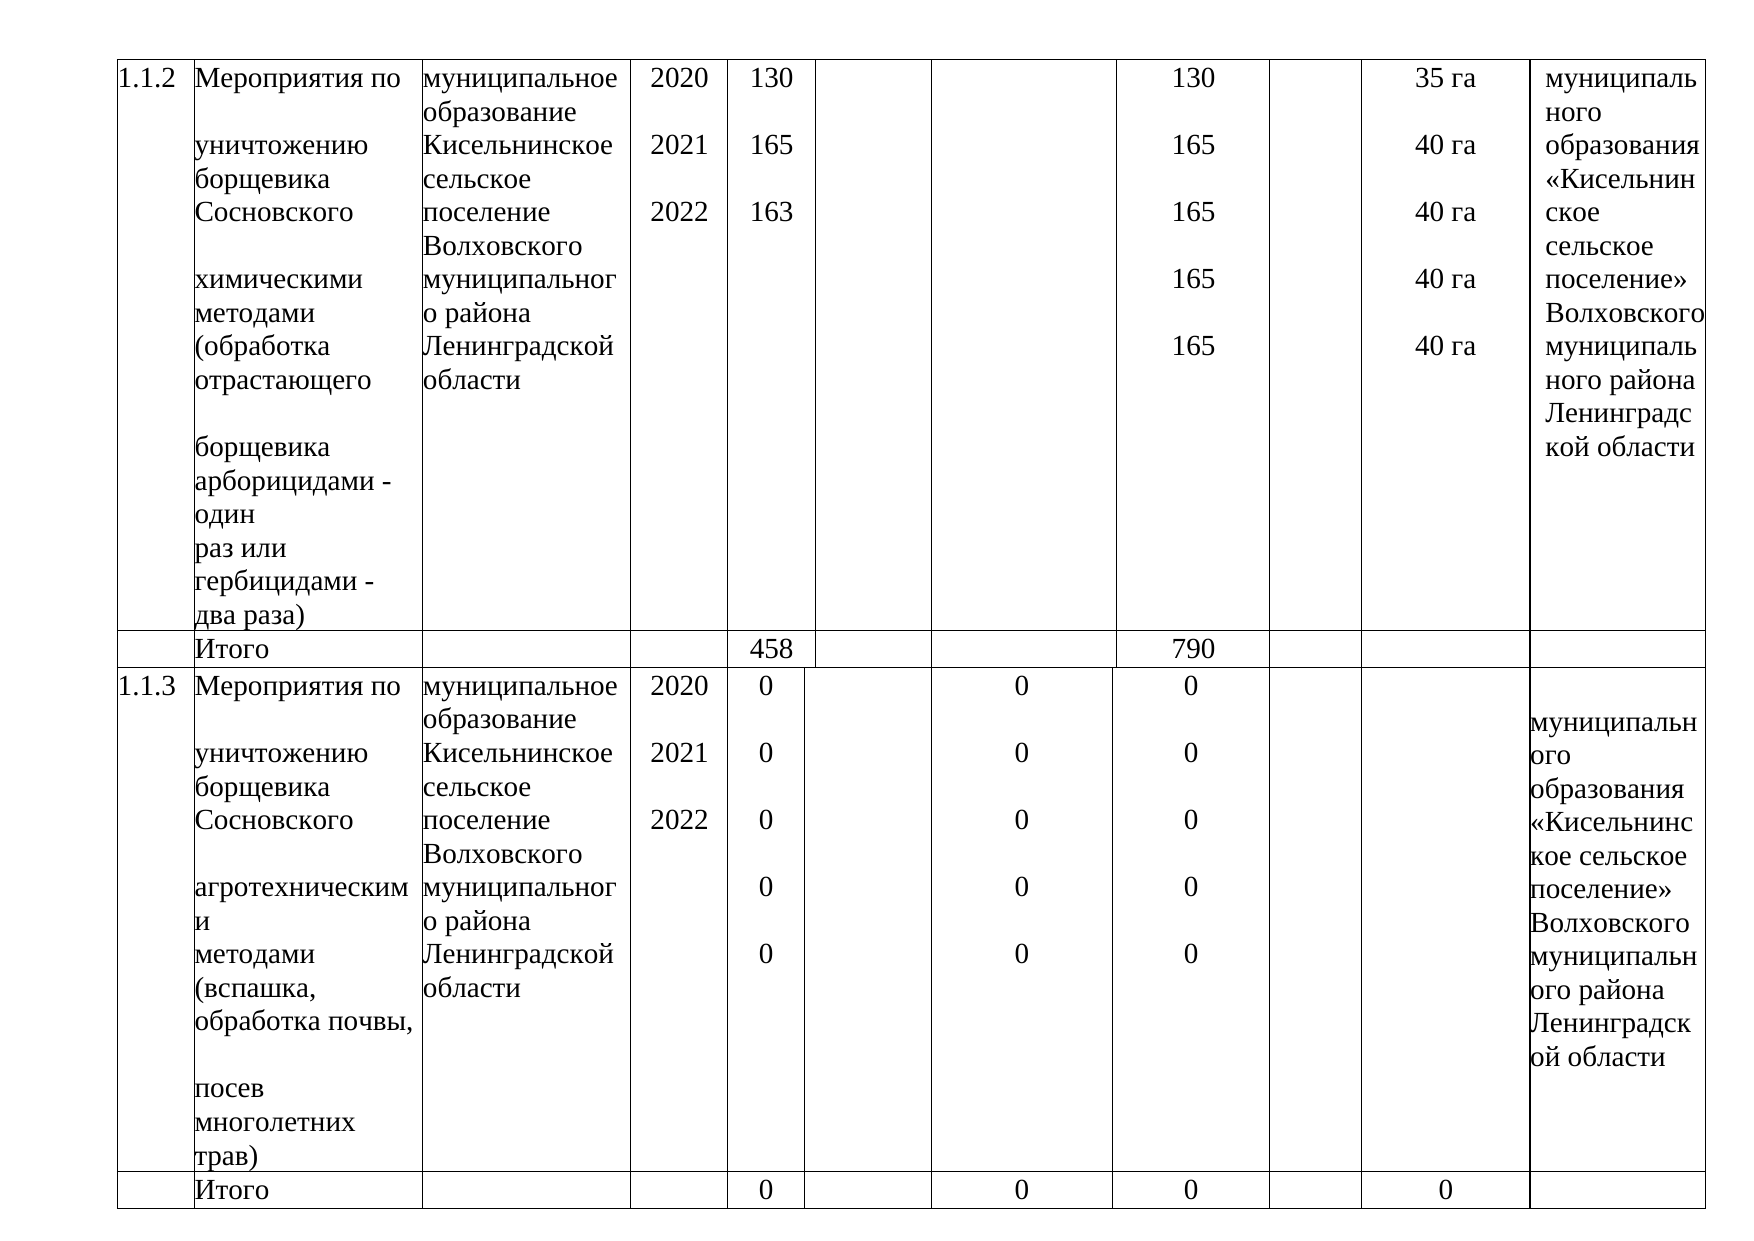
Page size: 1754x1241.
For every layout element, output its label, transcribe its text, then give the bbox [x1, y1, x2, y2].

table_cell 0 [728, 1172, 804, 1208]
table_cell муниципальное образование Кисельнинское сельское поселение Волховского муниципального района Ленинградской области [423, 668, 630, 1171]
table_cell 0 [1362, 1172, 1529, 1208]
table_cell 2020 2021 2022 [631, 668, 727, 1171]
table_cell 1.1.3 [118, 668, 194, 1171]
table_cell [805, 668, 931, 1171]
table_cell муниципального образования «Кисельнинское сельское поселение» Волховского муниципального района Ленинградской области [1531, 668, 1705, 1171]
table_cell 2020 2021 2022 [631, 60, 727, 630]
table_cell 0 0 0 0 0 [1113, 668, 1269, 1171]
table_cell [1362, 668, 1529, 1171]
table_cell [1270, 60, 1361, 630]
table_cell 0 [932, 1172, 1112, 1208]
table_cell 790 [1117, 631, 1269, 667]
table_cell муниципального образования «Кисельнинское сельское поселение» Волховского муниципального района Ленинградской области [1531, 60, 1705, 630]
table_cell [1531, 631, 1705, 667]
table_cell [631, 1172, 727, 1208]
table_cell [1531, 1172, 1705, 1208]
table_cell Мероприятия по уничтожению борщевика Сосновского агротехническими методами (вспашка, обработка почвы, посев многолетних трав) [195, 668, 422, 1171]
table_cell [805, 1172, 931, 1208]
table_cell 0 0 0 0 0 [932, 668, 1112, 1171]
table_cell [816, 60, 931, 630]
table_cell 130 165 163 [728, 60, 815, 630]
table_cell 35 га 40 га 40 га 40 га 40 га [1362, 60, 1529, 630]
table_cell муниципальное образование Кисельнинское сельское поселение Волховского муниципального района Ленинградской области [423, 60, 630, 630]
table_cell [423, 1172, 630, 1208]
table_cell [1270, 1172, 1361, 1208]
table_cell [1362, 631, 1529, 667]
table_cell 0 [1113, 1172, 1269, 1208]
table_cell [631, 631, 727, 667]
table_cell [118, 1172, 194, 1208]
table_cell 1.1.2 [118, 60, 194, 630]
table_cell Мероприятия по уничтожению борщевика Сосновского химическими методами (обработка отрастающего борщевика арборицидами - один раз или гербицидами - два раза) [195, 60, 422, 630]
table_cell 0 0 0 0 0 [728, 668, 804, 1171]
table_cell 130 165 165 165 165 [1117, 60, 1269, 630]
table_cell [423, 631, 630, 667]
table_cell Итого [195, 631, 422, 667]
table_cell [1270, 668, 1361, 1171]
table_cell [932, 631, 1116, 667]
table_cell [118, 631, 194, 667]
table_cell [1270, 631, 1361, 667]
table_cell Итого [195, 1172, 422, 1208]
table_cell [932, 60, 1116, 630]
table_cell 458 [728, 631, 815, 667]
table_cell [816, 631, 931, 667]
